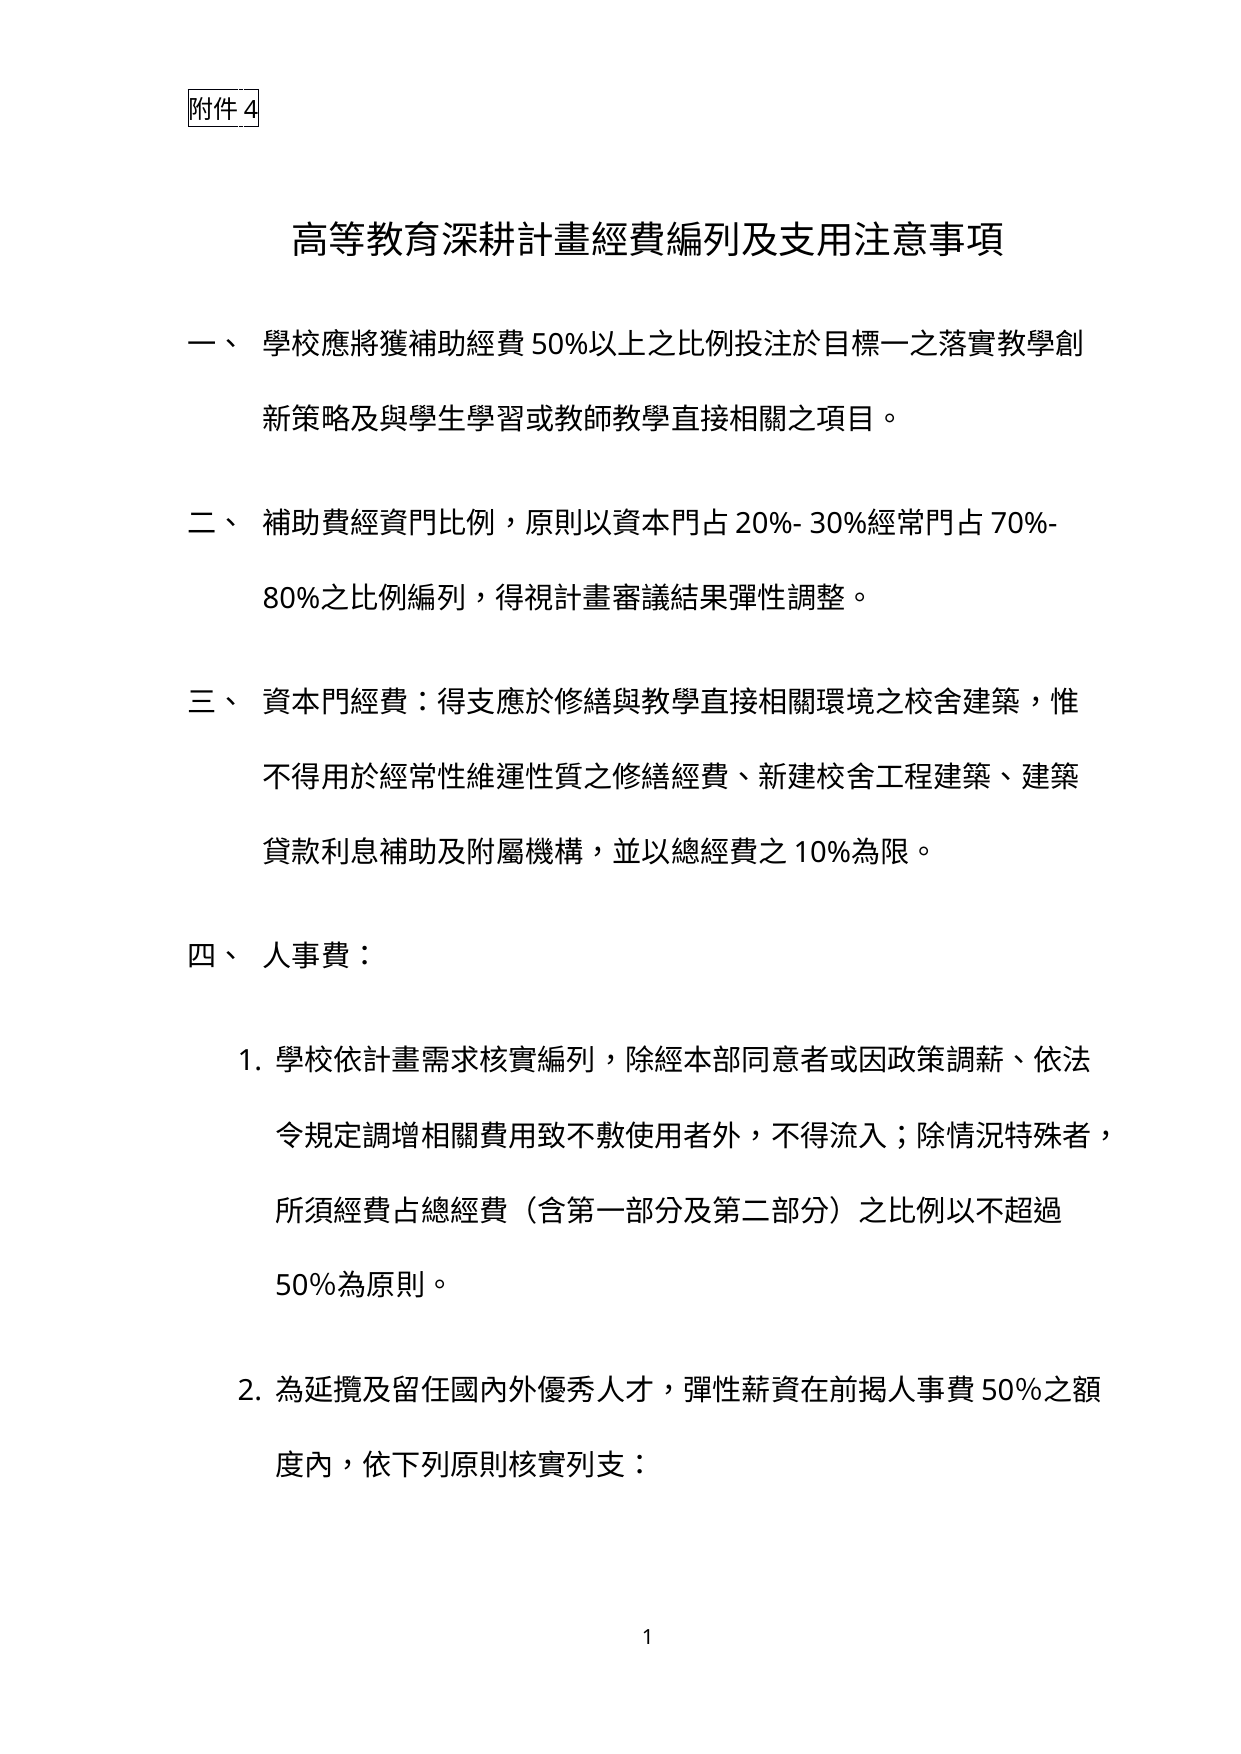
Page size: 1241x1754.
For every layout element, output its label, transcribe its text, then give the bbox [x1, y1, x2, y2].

text 高等教育深耕計畫經費編列及支用注意事項 [187, 194, 1107, 269]
list 學校依計畫需求核實編列，除經本部同意者或因政策調薪、依法令規定調增相關費用致不敷使用者外，不得流入；除情況特殊者，所須經費占總經費（含第一部分及第二部分）之比例以不超過50％為原則。 [237, 1014, 1107, 1314]
list 資本門經費：得支應於修繕與教學直接相關環境之校舍建築，惟不得用於經常性維運性質之修繕經費、新建校舍工程建築、建築貸款利息補助及附屬機構，並以總經費之10%為限。 [187, 656, 1107, 881]
list 補助費經資門比例，原則以資本門占20%- 30%經常門占 70%-80%之比例編列，得視計畫審議結果彈性調整。 [187, 477, 1107, 627]
list 人事費： [187, 910, 1107, 985]
list 學校應將獲補助經費50%以上之比例投注於目標一之落實教學創新策略及與學生學習或教師教學直接相關之項目。 [187, 298, 1107, 448]
list 為延攬及留任國內外優秀人才，彈性薪資在前揭人事費50％之額度內，依下列原則核實列支： [237, 1344, 1107, 1494]
